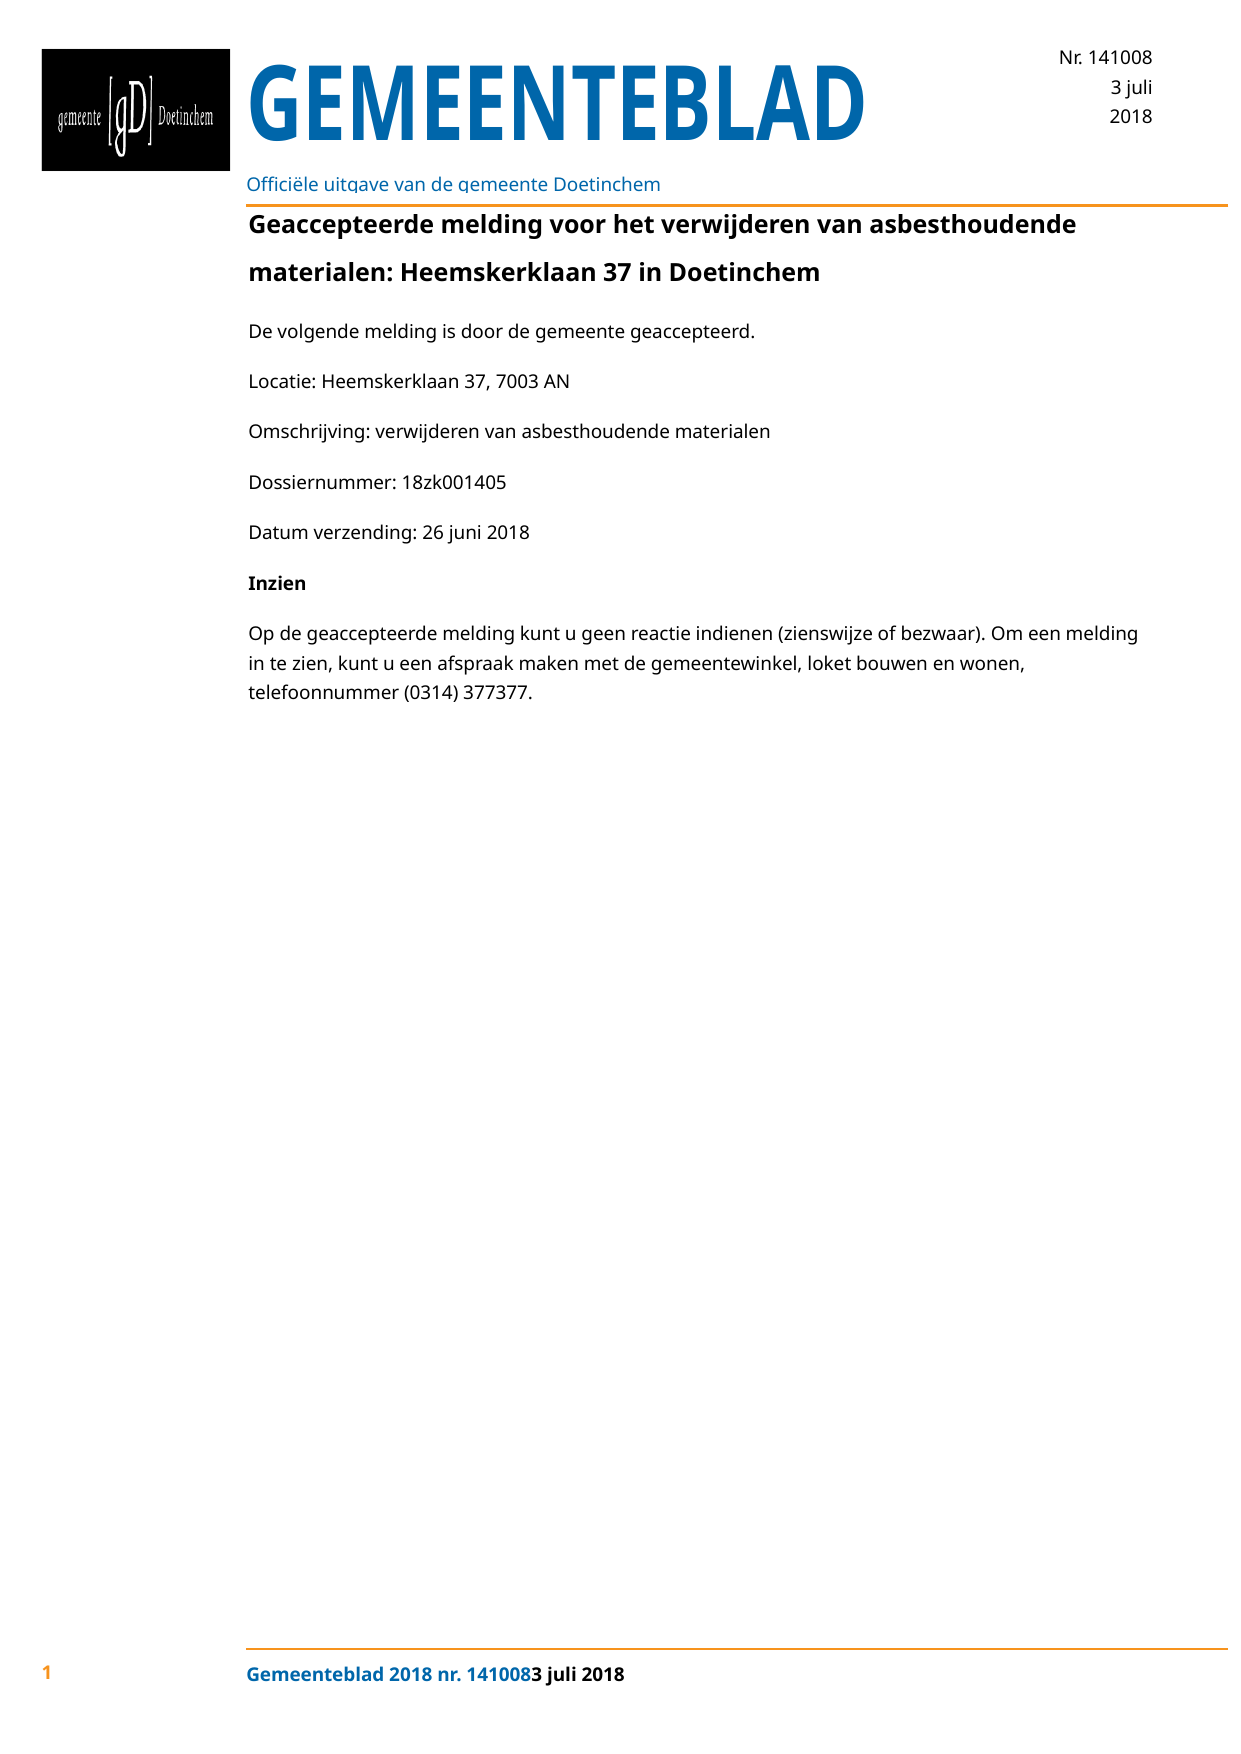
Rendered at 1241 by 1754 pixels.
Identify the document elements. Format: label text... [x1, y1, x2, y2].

text Locatie: Heemskerklaan 37, 7003 AN [248, 368, 1152, 394]
text De volgende melding is door de gemeente geaccepteerd. [248, 318, 1152, 344]
text Geaccepteerde melding voor het verwijderen van asbesthoudende materialen: Heemskerklaan 37 in Doetinchem [248, 207, 1152, 288]
text Dossiernummer: 18zk001405 [248, 469, 1152, 495]
text Datum verzending: 26 juni 2018 [248, 519, 1152, 545]
text Omschrijving: verwijderen van asbesthoudende materialen [248, 419, 1152, 444]
picture [41, 47, 231, 172]
text Op de geaccepteerde melding kunt u geen reactie indienen (zienswijze of bezwaar). Om een melding in te zien, kunt u een afspraak maken met de gemeentewinkel, loket bouwen en wonen, telefoonnummer (0314) 377377. [248, 620, 1152, 705]
text Inzien [248, 570, 1152, 596]
